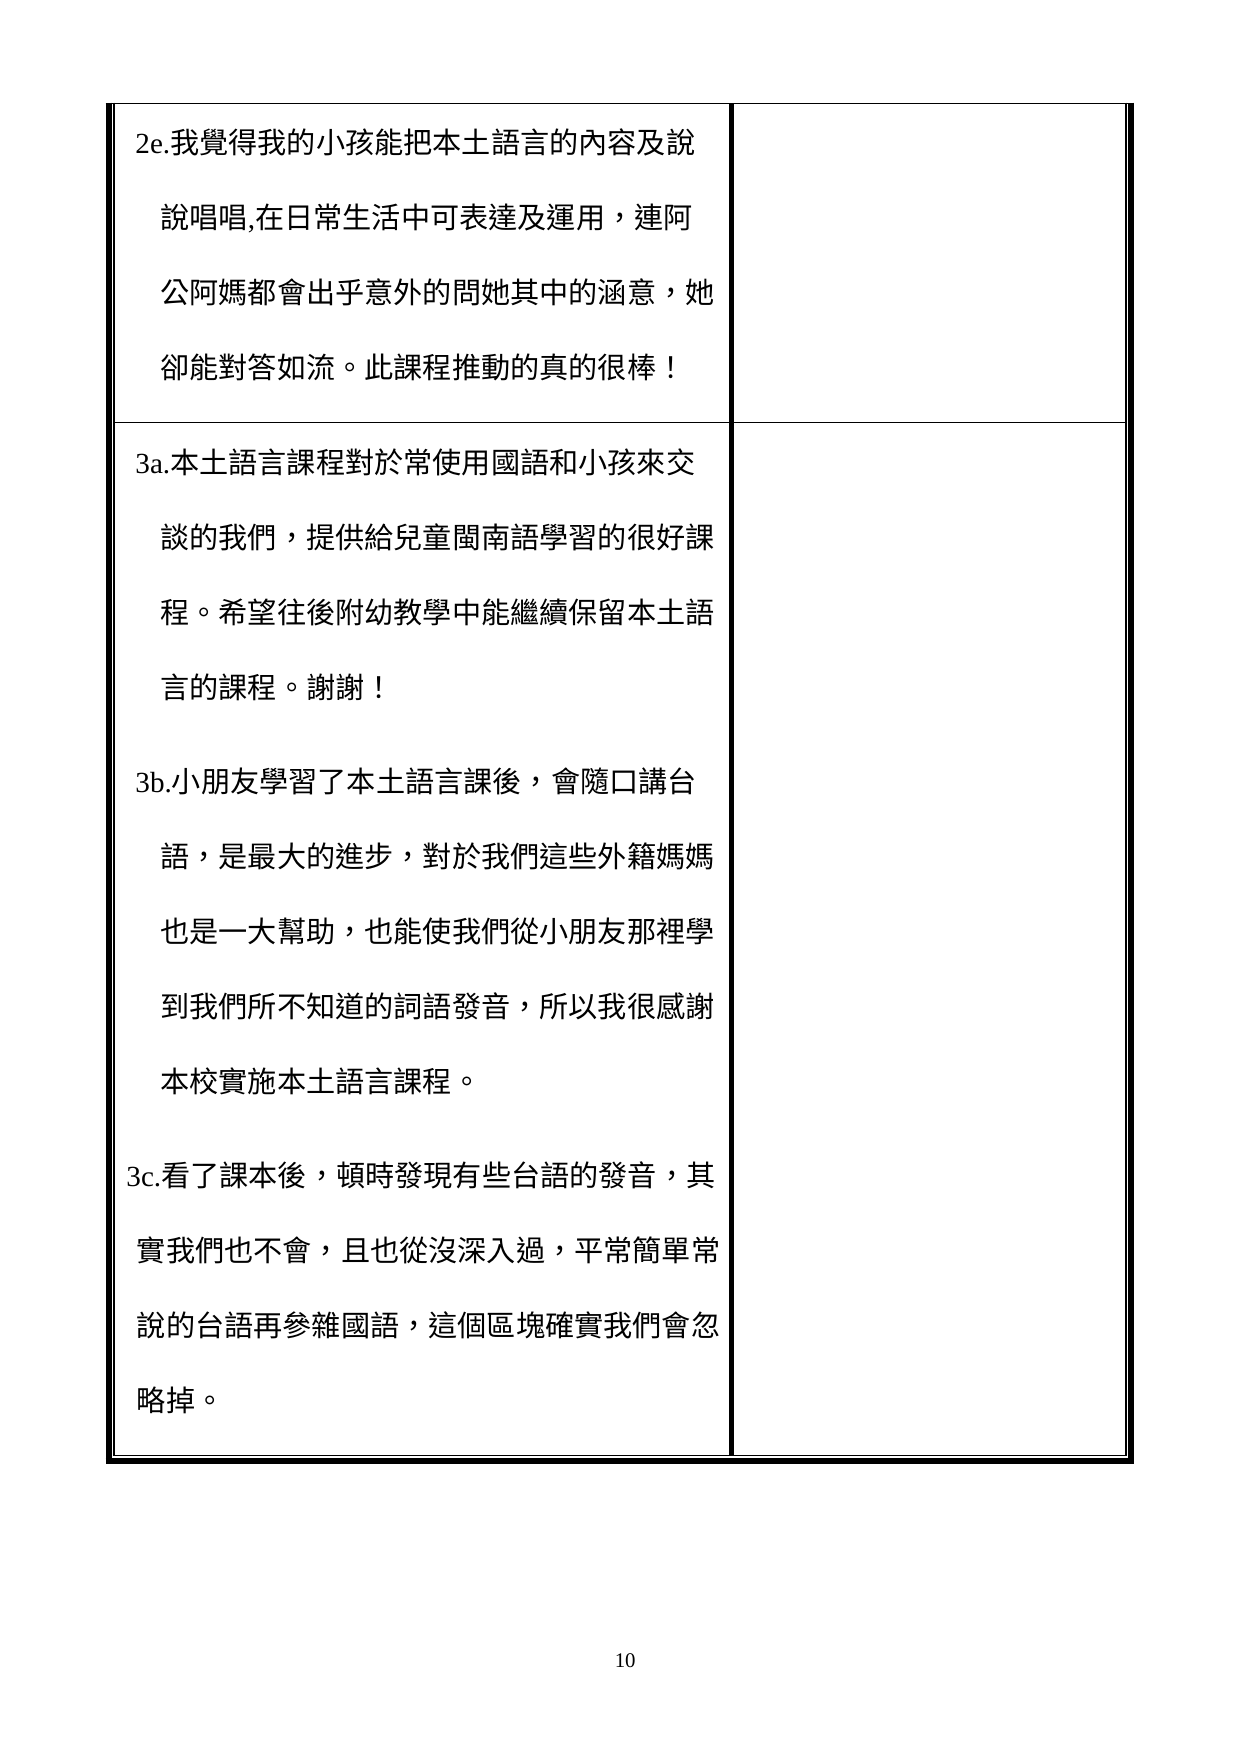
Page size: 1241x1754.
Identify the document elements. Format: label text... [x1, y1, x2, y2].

table_cell [734, 104, 1125, 422]
table_cell 2e.我覺得我的小孩能把本土語言的內容及說說唱唱,在日常生活中可表達及運用，連阿公阿媽都會出乎意外的問她其中的涵意，她卻能對答如流。此課程推動的真的很棒！ [115, 104, 729, 422]
table_cell 3a.本土語言課程對於常使用國語和小孩來交談的我們，提供給兒童閩南語學習的很好課程。希望往後附幼教學中能繼續保留本土語言的課程。謝謝！ 3b.小朋友學習了本土語言課後，會隨口講台語，是最大的進步，對於我們這些外籍媽媽也是一大幫助，也能使我們從小朋友那裡學到我們所不知道的詞語發音，所以我很感謝本校實施本土語言課程。 3c.看了課本後，頓時發現有些台語的發音，其實我們也不會，且也從沒深入過，平常簡單常說的台語再參雜國語，這個區塊確實我們會忽略掉。 [115, 423, 729, 1454]
table_cell [734, 423, 1125, 1454]
